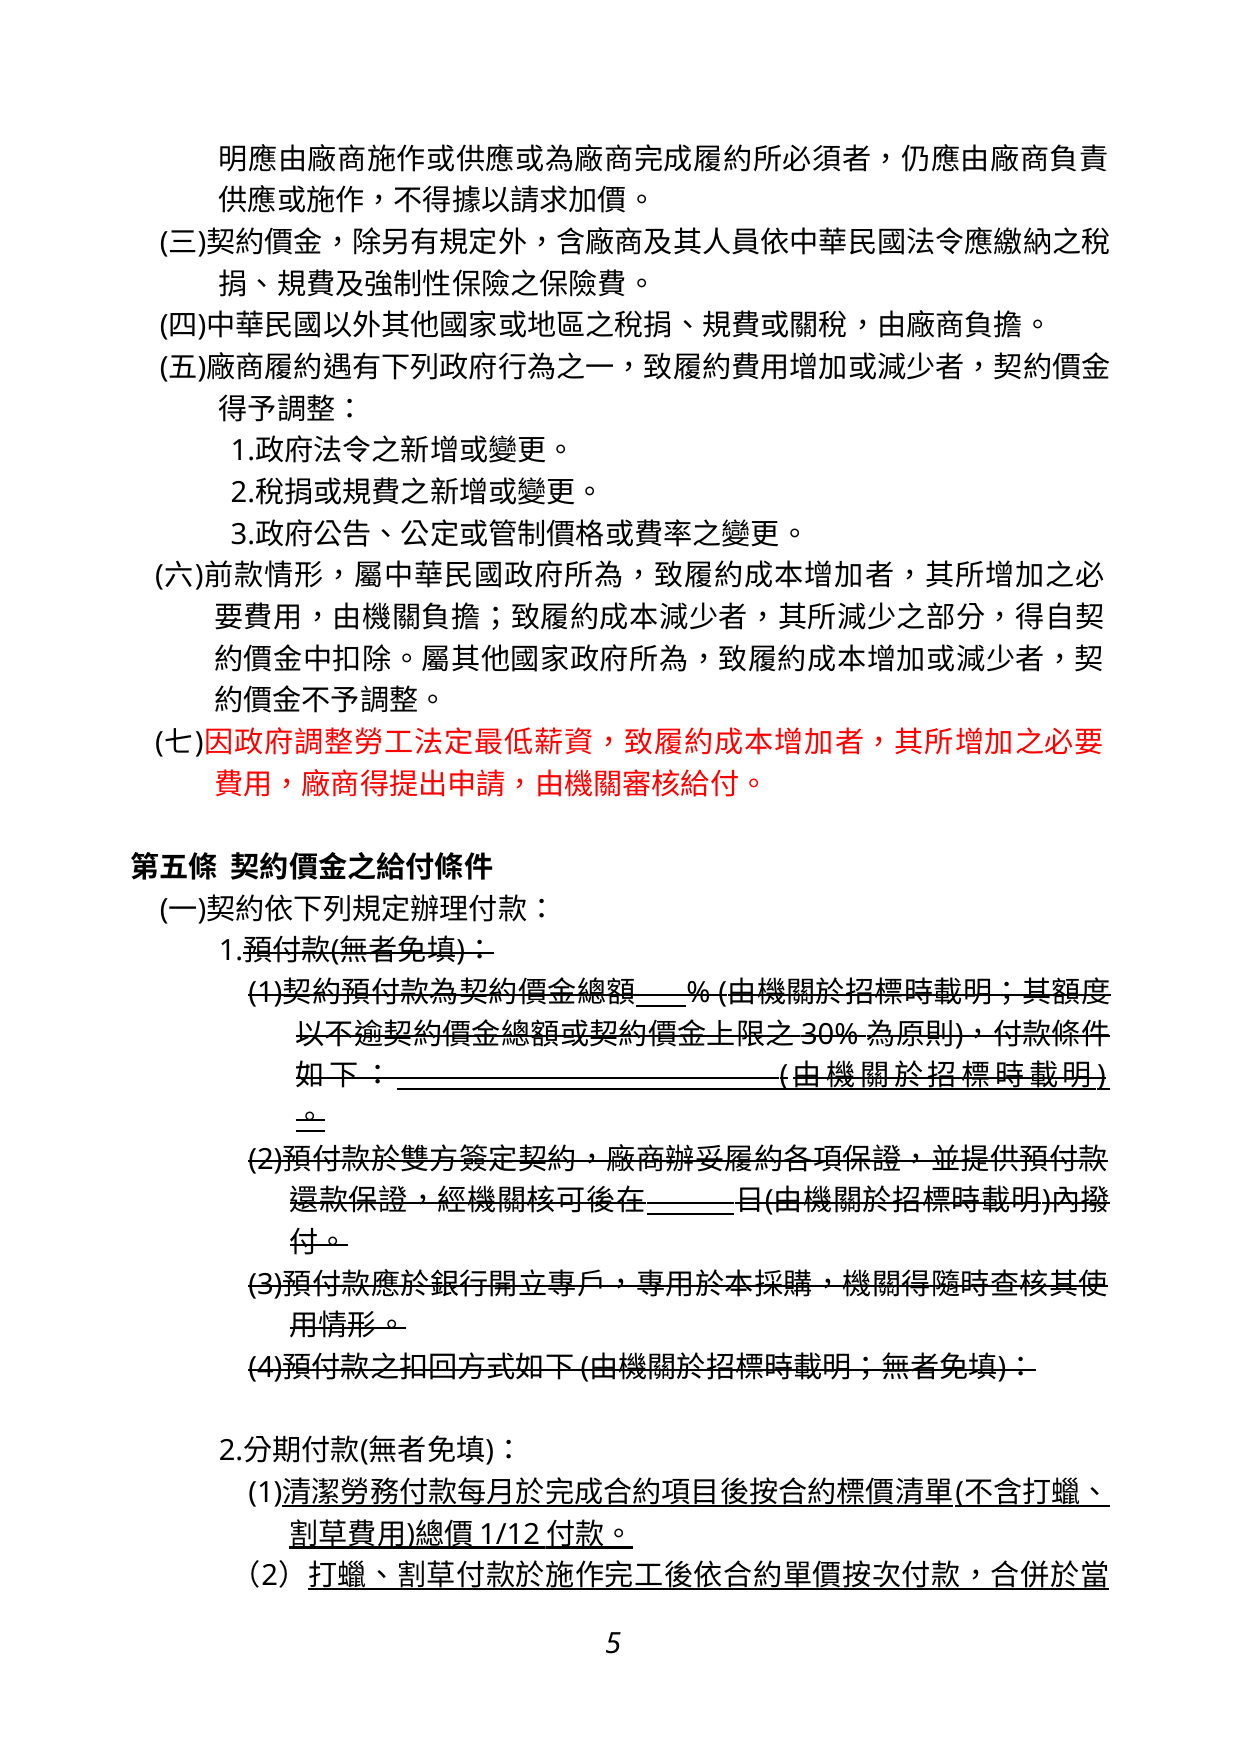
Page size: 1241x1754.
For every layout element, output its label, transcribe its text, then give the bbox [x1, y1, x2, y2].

text 3.政府公告、公定或管制價格或費率之變更。 [230, 511, 1104, 552]
text (五)廠商履約遇有下列政府行為之一，致履約費用增加或減少者，契約價金得予調整： [159, 344, 1110, 427]
text (三)契約價金，除另有規定外，含廠商及其人員依中華民國法令應繳納之稅捐、規費及強制性保險之保險費。 [159, 219, 1110, 302]
text (一)契約依下列規定辦理付款： [159, 886, 1110, 927]
text (1)清潔勞務付款每月於完成合約項目後按合約標價清單(不含打蠟、割草費用)總價1/12付款。 [248, 1469, 1110, 1552]
text (2)預付款於雙方簽定契約，廠商辦妥履約各項保證，並提供預付款還款保證，經機關核可後在 日(由機關於招標時載明)內撥付。 [248, 1136, 1110, 1261]
text (四)中華民國以外其他國家或地區之稅捐、規費或關稅，由廠商負擔。 [159, 302, 1110, 344]
text (七)因政府調整勞工法定最低薪資，致履約成本增加者，其所增加之必要費用，廠商得提出申請，由機關審核給付。 [155, 719, 1104, 802]
text (1)契約預付款為契約價金總額 % (由機關於招標時載明；其額度以不逾契約價金總額或契約價金上限之30% 為原則)，付款條件如下： (由機關於招標時載明) 。 [248, 969, 1110, 994]
text (六)前款情形，屬中華民國政府所為，致履約成本增加者，其所增加之必要費用，由機關負擔；致履約成本減少者，其所減少之部分，得自契約價金中扣除。屬其他國家政府所為，致履約成本增加或減少者，契約價金不予調整。 [155, 552, 1104, 719]
text （2）打蠟、割草付款於施作完工後依合約單價按次付款，合併於當 [231, 1552, 1110, 1594]
text (1)契約預付款為契約價金總額 % (由機關於招標時載明；其額度以不逾契約價金總額或契約價金上限之30% 為原則)，付款條件如下： (由機關於招標時載明) 。 [248, 995, 1110, 1136]
text 明應由廠商施作或供應或為廠商完成履約所必須者，仍應由廠商負責供應或施作，不得據以請求加價。 [159, 136, 1110, 219]
text 1.預付款(無者免填)： [218, 927, 1110, 969]
text 1.政府法令之新增或變更。 [230, 427, 1104, 469]
text 2.分期付款(無者免填)： [218, 1427, 1110, 1469]
text (3)預付款應於銀行開立專戶，專用於本採購，機關得隨時查核其使用情形。 [248, 1261, 1110, 1344]
text 第五條 契約價金之給付條件 [130, 844, 1110, 886]
text 2.稅捐或規費之新增或變更。 [230, 469, 1104, 511]
text (4)預付款之扣回方式如下 (由機關於招標時載明；無者免填)： [248, 1344, 1110, 1386]
